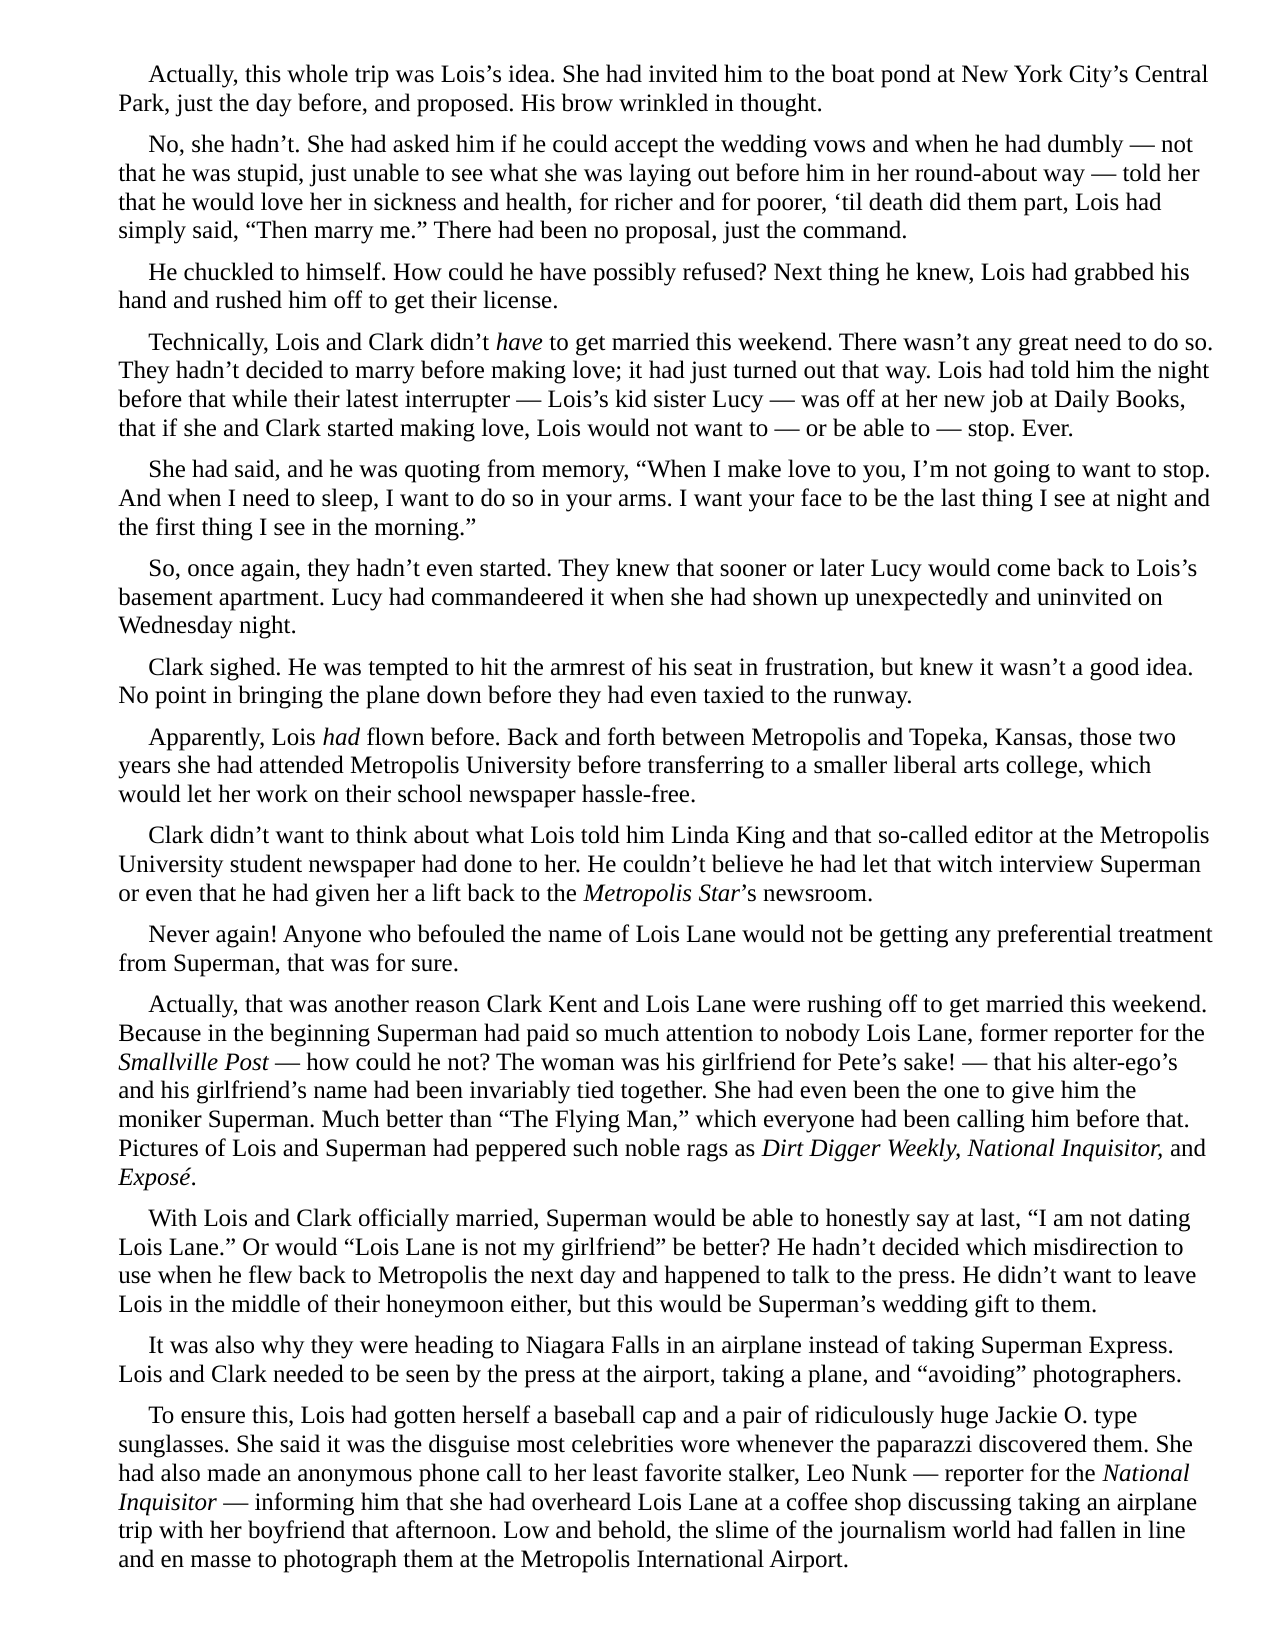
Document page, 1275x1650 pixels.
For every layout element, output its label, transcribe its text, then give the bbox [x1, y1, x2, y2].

text To ensure this, Lois had gotten herself a baseball cap and a pair of ridiculously huge Jackie O. type sunglasses. She said it was the disguise most celebrities wore whenever the paparazzi discovered them. She had also made an anonymous phone call to her least favorite stalker, Leo Nunk — reporter for the National Inquisitor — informing him that she had overheard Lois Lane at a coffee shop discussing taking an airplane trip with her boyfriend that afternoon. Low and behold, the slime of the journalism world had fallen in line and en masse to photograph them at the Metropolis International Airport. [118, 1400, 1216, 1573]
text Technically, Lois and Clark didn’t have to get married this weekend. There wasn’t any great need to do so. They hadn’t decided to marry before making love; it had just turned out that way. Lois had told him the night before that while their latest interrupter — Lois’s kid sister Lucy — was off at her new job at Daily Books, that if she and Clark started making love, Lois would not want to — or be able to — stop. Ever. [118, 327, 1216, 442]
text He chuckled to himself. How could he have possibly refused? Next thing he knew, Lois had grabbed his hand and rushed him off to get their license. [118, 257, 1216, 314]
text Actually, that was another reason Clark Kent and Lois Lane were rushing off to get married this weekend. Because in the beginning Superman had paid so much attention to nobody Lois Lane, former reporter for the Smallville Post — how could he not? The woman was his girlfriend for Pete’s sake! — that his alter-ego’s and his girlfriend’s name had been invariably tied together. She had even been the one to give him the moniker Superman. Much better than “The Flying Man,” which everyone had been calling him before that. Pictures of Lois and Superman had peppered such noble rags as Dirt Digger Weekly, National Inquisitor, and Exposé. [118, 989, 1216, 1190]
text Clark sighed. He was tempted to hit the armrest of his seat in frustration, but knew it wasn’t a good idea. No point in bringing the plane down before they had even taxied to the runway. [118, 652, 1216, 709]
text With Lois and Clark officially married, Superman would be able to honestly say at last, “I am not dating Lois Lane.” Or would “Lois Lane is not my girlfriend” be better? He hadn’t decided which misdirection to use when he flew back to Metropolis the next day and happened to talk to the press. He didn’t want to leave Lois in the middle of their honeymoon either, but this would be Superman’s wedding gift to them. [118, 1203, 1216, 1318]
text Never again! Anyone who befouled the name of Lois Lane would not be getting any preferential treatment from Superman, that was for sure. [118, 919, 1216, 977]
text Clark didn’t want to think about what Lois told him Linda King and that so-called editor at the Metropolis University student newspaper had done to her. He couldn’t believe he had let that witch interview Superman or even that he had given her a lift back to the Metropolis Star’s newsroom. [118, 820, 1216, 907]
text It was also why they were heading to Niagara Falls in an airplane instead of taking Superman Express. Lois and Clark needed to be seen by the press at the airport, taking a plane, and “avoiding” photographers. [118, 1330, 1216, 1388]
text No, she hadn’t. She had asked him if he could accept the wedding vows and when he had dumbly — not that he was stupid, just unable to see what she was laying out before him in her round-about way — told her that he would love her in sickness and health, for richer and for poorer, ‘til death did them part, Lois had simply said, “Then marry me.” There had been no proposal, just the command. [118, 129, 1216, 244]
text She had said, and he was quoting from memory, “When I make love to you, I’m not going to want to stop. And when I need to sleep, I want to do so in your arms. I want your face to be the last thing I see at night and the first thing I see in the morning.” [118, 454, 1216, 540]
text So, once again, they hadn’t even started. They knew that sooner or later Lucy would come back to Lois’s basement apartment. Lucy had commandeered it when she had shown up unexpectedly and uninvited on Wednesday night. [118, 553, 1216, 639]
text Apparently, Lois had flown before. Back and forth between Metropolis and Topeka, Kansas, those two years she had attended Metropolis University before transferring to a smaller liberal arts college, which would let her work on their school newspaper hassle-free. [118, 722, 1216, 808]
text Actually, this whole trip was Lois’s idea. She had invited him to the boat pond at New York City’s Central Park, just the day before, and proposed. His brow wrinkled in thought. [118, 59, 1216, 117]
